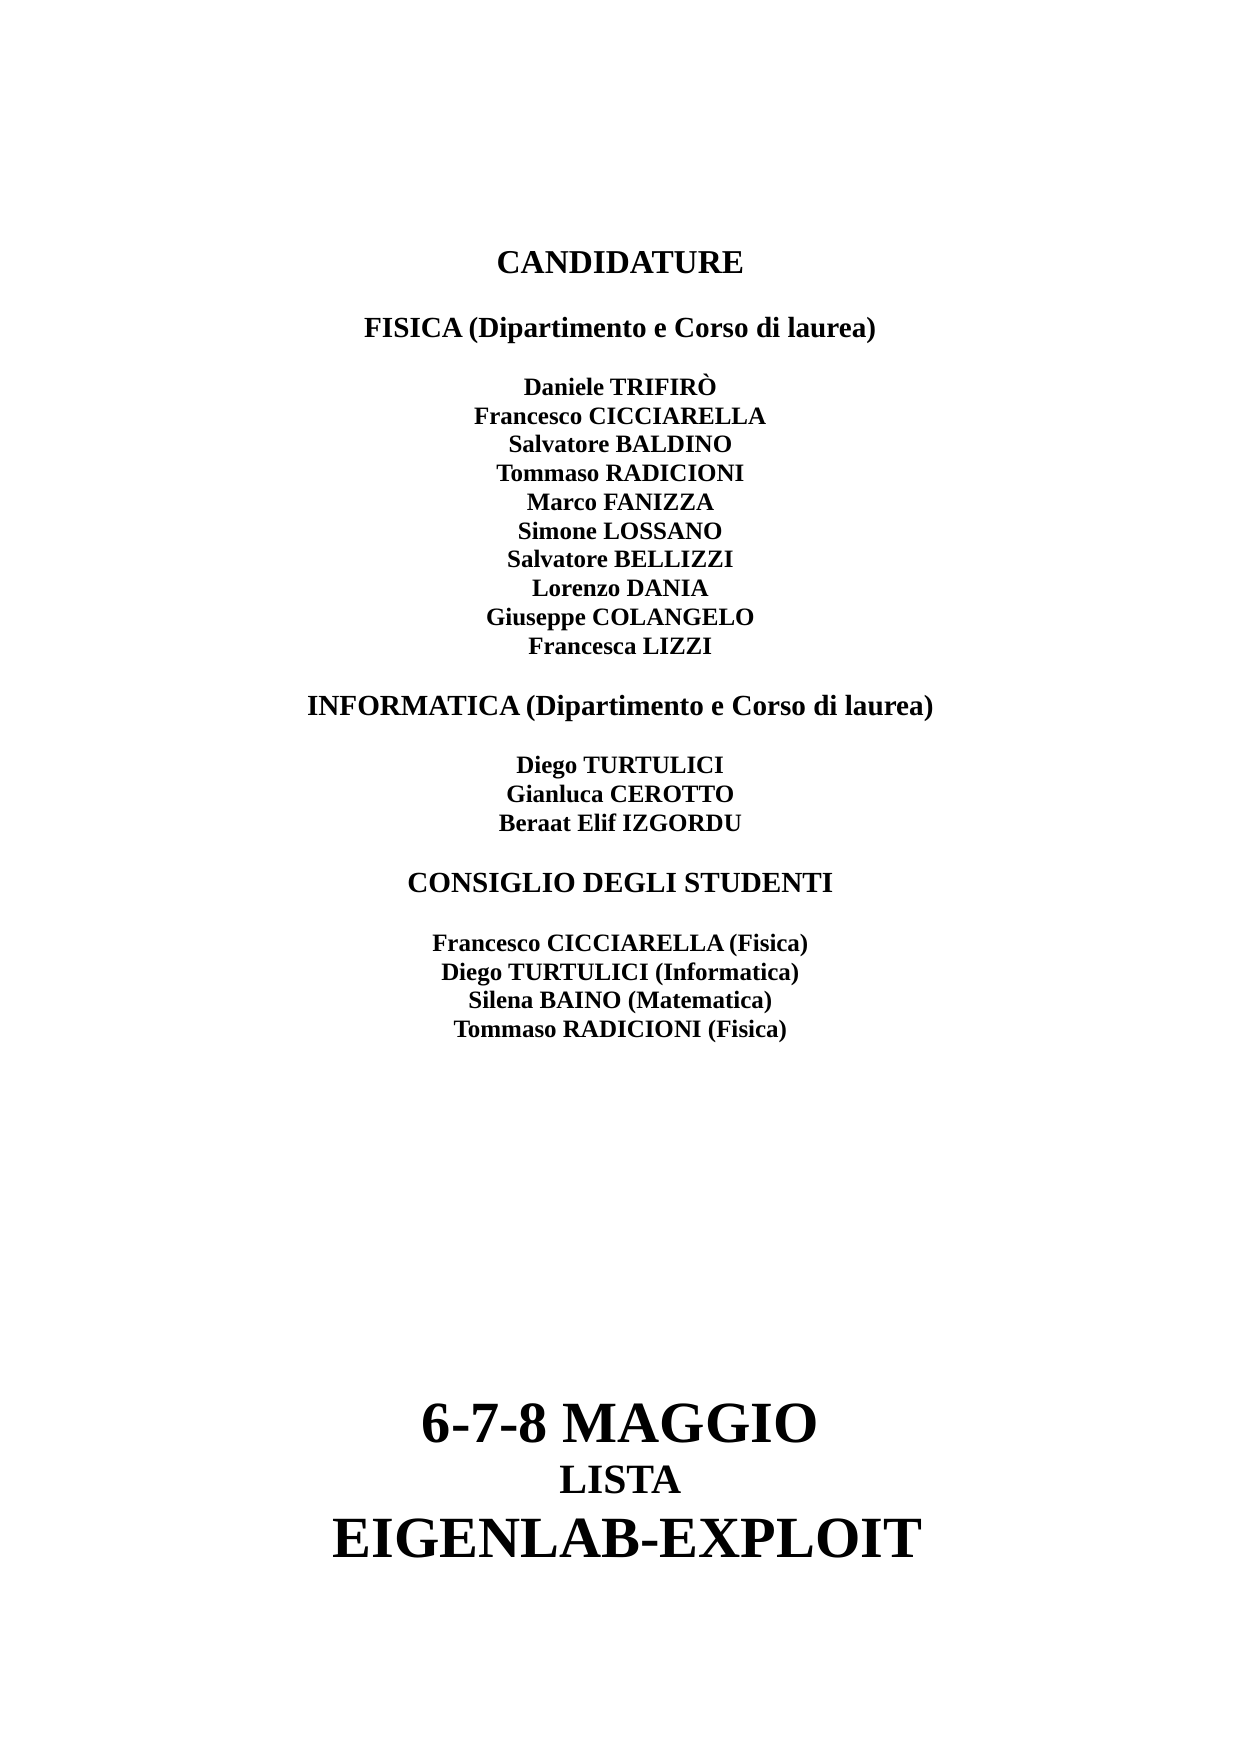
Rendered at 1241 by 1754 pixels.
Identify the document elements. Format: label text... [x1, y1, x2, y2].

text CANDIDATURE [118, 243, 1122, 281]
text Daniele TRIFIRÒ [118, 372, 1122, 401]
text Giuseppe COLANGELO [118, 602, 1122, 631]
text Diego TURTULICI (Informatica) [118, 957, 1122, 985]
text Francesco CICCIARELLA [118, 401, 1122, 429]
text Marco FANIZZA [118, 487, 1122, 516]
text Salvatore BALDINO [118, 429, 1122, 458]
text INFORMATICA (Dipartimento e Corso di laurea) [118, 688, 1122, 722]
text Francesco CICCIARELLA (Fisica) [118, 928, 1122, 957]
text Lorenzo DANIA [118, 573, 1122, 602]
text Salvatore BELLIZZI [118, 544, 1122, 573]
text Beraat Elif IZGORDU [118, 808, 1122, 837]
text EIGENLAB-EXPLOIT [118, 1503, 1122, 1570]
text Diego TURTULICI [118, 751, 1122, 779]
text 6-7-8 MAGGIO [118, 1388, 1122, 1455]
text FISICA (Dipartimento e Corso di laurea) [118, 310, 1122, 343]
text Tommaso RADICIONI [118, 458, 1122, 487]
text Tommaso RADICIONI (Fisica) [118, 1014, 1122, 1043]
text CONSIGLIO DEGLI STUDENTI [118, 866, 1122, 899]
text LISTA [118, 1455, 1122, 1503]
text Francesca LIZZI [118, 631, 1122, 659]
text Simone LOSSANO [118, 516, 1122, 544]
text Silena BAINO (Matematica) [118, 985, 1122, 1014]
text Gianluca CEROTTO [118, 779, 1122, 808]
